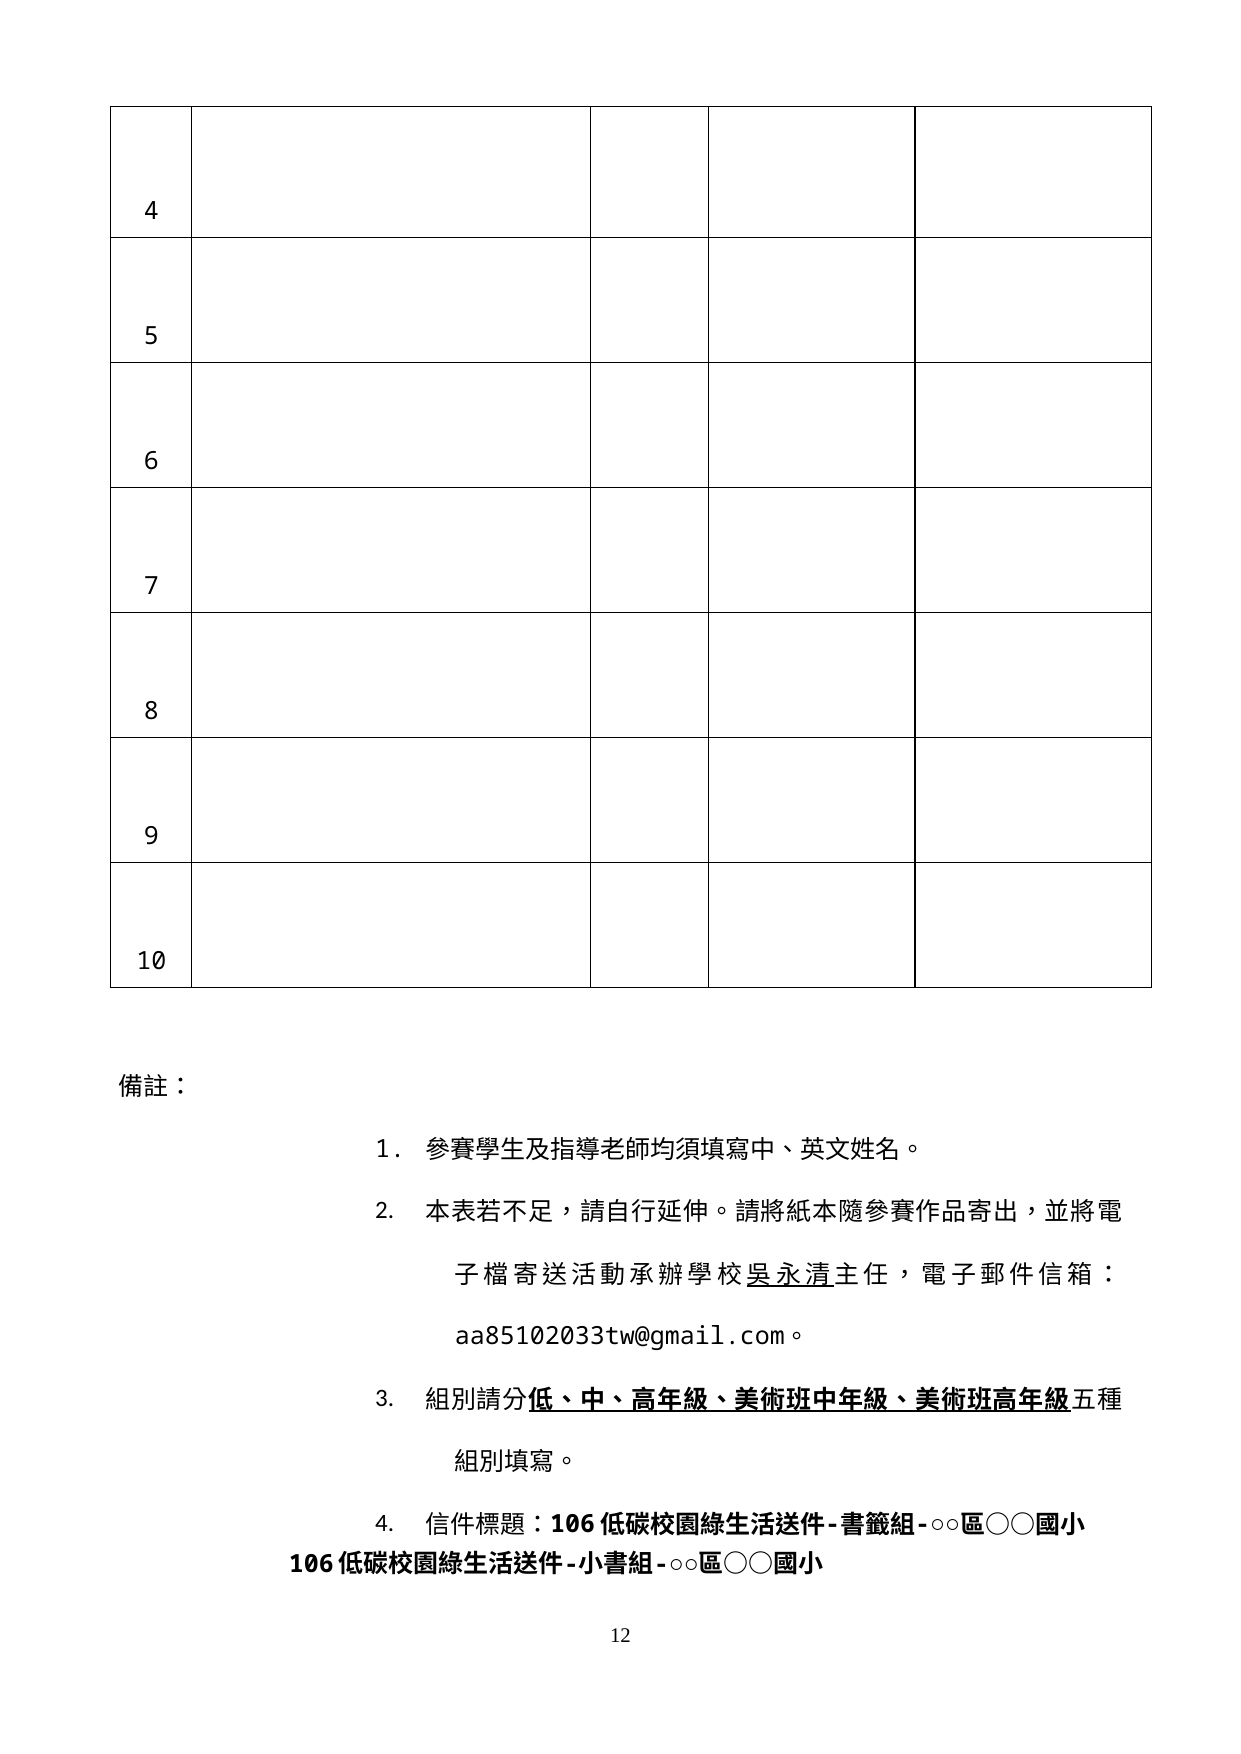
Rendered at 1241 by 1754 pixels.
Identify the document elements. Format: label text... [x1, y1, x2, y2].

table_cell [916, 363, 1151, 487]
table_cell [709, 488, 914, 612]
table_cell [916, 107, 1151, 237]
table_cell [591, 863, 708, 987]
table_cell [709, 238, 914, 362]
table_cell [192, 738, 590, 862]
table_cell [192, 863, 590, 987]
list 本表若不足，請自行延伸。請將紙本隨參賽作品寄出，並將電子檔寄送活動承辦學校吳永清主任，電子郵件信箱：aa85102033tw@gmail.com。 [375, 1168, 1122, 1356]
table_cell [916, 613, 1151, 737]
table_cell 10 [111, 863, 191, 987]
table_cell [916, 488, 1151, 612]
table_cell [916, 238, 1151, 362]
text 備註： [118, 1043, 1122, 1106]
table_cell 9 [111, 738, 191, 862]
table_cell [709, 363, 914, 487]
list 組別請分低、中、高年級、美術班中年級、美術班高年級五種組別填寫。 [375, 1356, 1122, 1481]
table_cell [192, 363, 590, 487]
table_cell 6 [111, 363, 191, 487]
table_cell 5 [111, 238, 191, 362]
table_cell [591, 238, 708, 362]
table_cell [192, 613, 590, 737]
table_cell [591, 738, 708, 862]
table_cell [709, 107, 914, 237]
table_cell [591, 107, 708, 237]
table_cell [709, 613, 914, 737]
table_cell [591, 613, 708, 737]
table_cell [916, 863, 1151, 987]
table_cell [709, 738, 914, 862]
list 信件標題：106低碳校園綠生活送件-書籤組-○○區○○國小 [375, 1481, 1122, 1543]
table_cell [192, 488, 590, 612]
table_cell 7 [111, 488, 191, 612]
table_cell [591, 363, 708, 487]
table_cell 8 [111, 613, 191, 737]
table_cell [591, 488, 708, 612]
table_cell [916, 738, 1151, 862]
table_cell [192, 238, 590, 362]
text 106低碳校園綠生活送件-小書組-○○區○○國小 [289, 1543, 1122, 1579]
table_cell 4 [111, 107, 191, 237]
table_cell [709, 863, 914, 987]
table_cell [192, 107, 590, 237]
list 參賽學生及指導老師均須填寫中、英文姓名。 [375, 1106, 1122, 1168]
